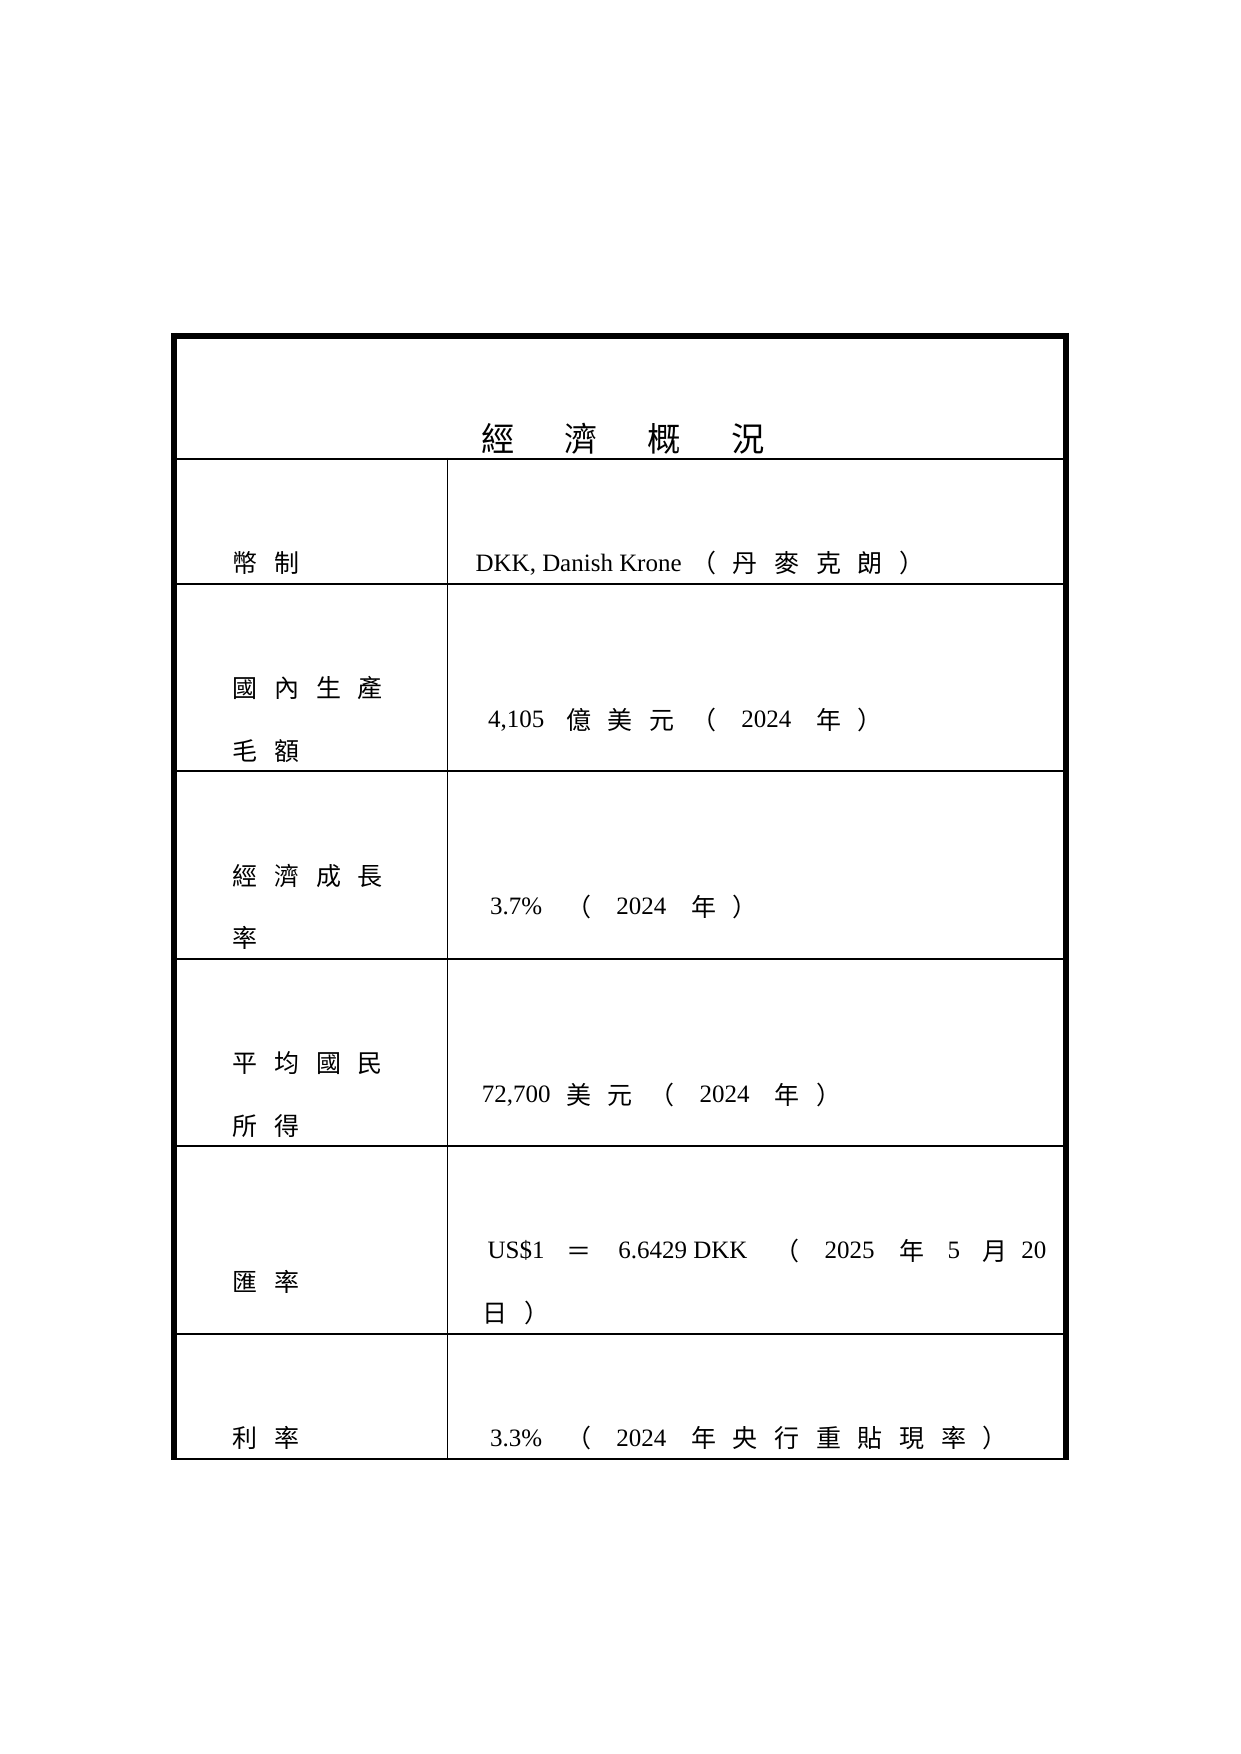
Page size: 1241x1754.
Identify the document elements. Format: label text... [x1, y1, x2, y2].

table_cell 幣制 [177, 460, 447, 583]
table_cell 72,700美元（2024年） [448, 960, 1063, 1145]
table_cell 3.7%（2024年） [448, 772, 1063, 958]
table_cell 4,105億美元（2024年） [448, 585, 1063, 770]
table_cell 平均國民所得 [177, 960, 447, 1145]
table_cell 匯率 [177, 1147, 447, 1333]
table_cell 利率 [177, 1335, 447, 1458]
table_cell 3.3%（2024年央行重貼現率） [448, 1335, 1063, 1458]
table_header 經 濟 概 況 [177, 339, 1063, 458]
table_cell US$1＝6.6429 DKK（2025年5月20日） [448, 1147, 1063, 1333]
table_cell 經濟成長率 [177, 772, 447, 958]
table_cell DKK, Danish Krone（丹麥克朗） [448, 460, 1063, 583]
table_cell 國內生產毛額 [177, 585, 447, 770]
